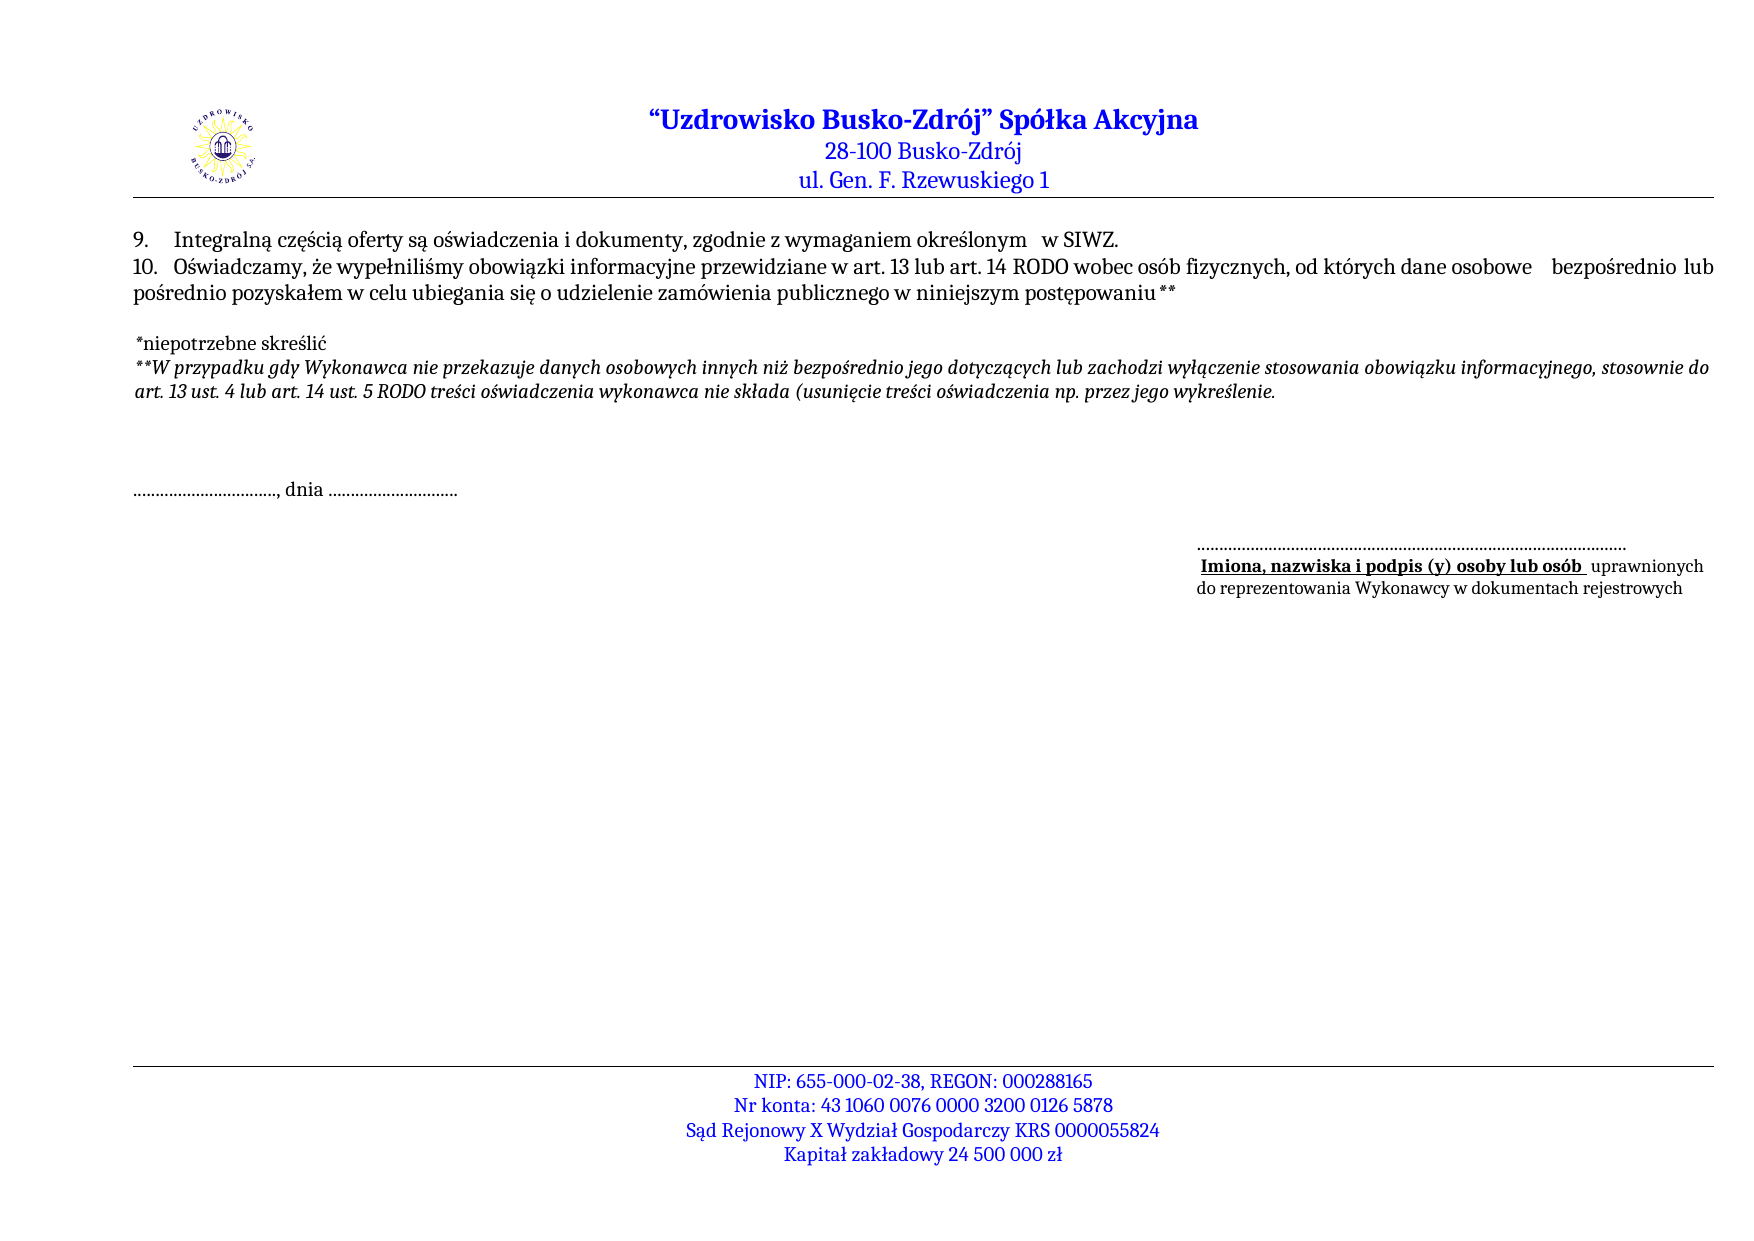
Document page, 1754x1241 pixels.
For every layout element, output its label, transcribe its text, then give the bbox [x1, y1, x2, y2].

list *niepotrzebne skreślić [134, 331, 1714, 355]
text ................................................................................................ [133, 531, 1714, 556]
text ................................, dnia ............................. [133, 478, 1714, 502]
text do reprezentowania Wykonawcy w dokumentach rejestrowych [133, 578, 1714, 600]
list 9. Integralną częścią oferty są oświadczenia i dokumenty, zgodnie z wymaganiem określonym w SIWZ. [133, 227, 1714, 253]
text Imiona, nazwiska i podpis (y) osoby lub osób uprawnionych [133, 556, 1714, 578]
list **W przypadku gdy Wykonawca nie przekazuje danych osobowych innych niż bezpośrednio jego dotyczących lub zachodzi wyłączenie stosowania obowiązku informacyjnego, stosownie do art. 13 ust. 4 lub art. 14 ust. 5 RODO treści oświadczenia wykonawca nie składa (usunięcie treści oświadczenia np. przez jego wykreślenie. [134, 355, 1714, 404]
list 10. Oświadczamy, że wypełniliśmy obowiązki informacyjne przewidziane w art. 13 lub art. 14 RODO wobec osób fizycznych, od których dane osobowe bezpośrednio lub pośrednio pozyskałem w celu ubiegania się o udzielenie zamówienia publicznego w niniejszym postępowaniu** [133, 253, 1714, 306]
